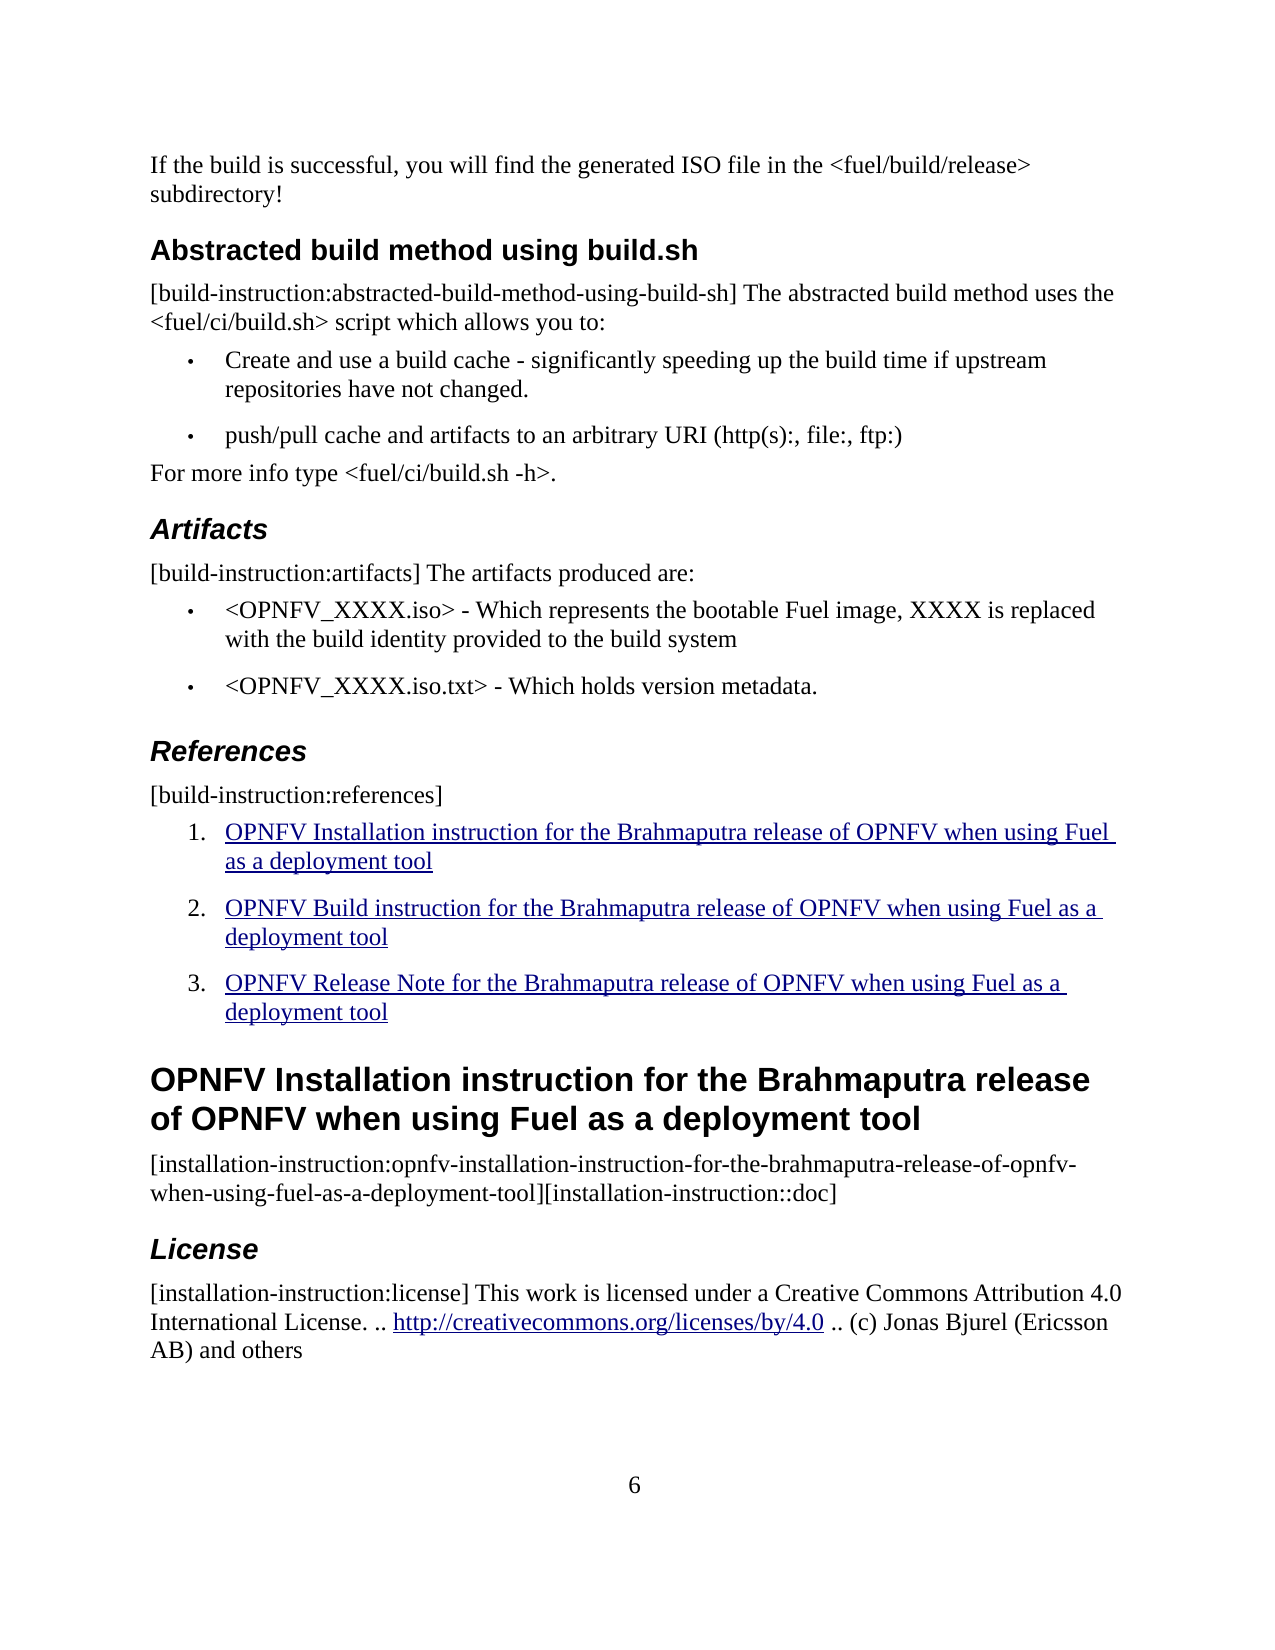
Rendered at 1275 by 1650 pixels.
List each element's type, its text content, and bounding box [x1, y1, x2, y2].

subtitle References [150, 734, 1125, 767]
subtitle OPNFV Installation instruction for the Brahmaputra release of OPNFV when using Fuel as a deployment tool [150, 1060, 1125, 1137]
text If the build is successful, you will find the generated ISO file in the <fuel/build/release> subdirectory! [150, 150, 1125, 207]
list OPNFV Release Note for the Brahmaputra release of OPNFV when using Fuel as a deployment tool [187, 968, 1125, 1026]
list Create and use a build cache - significantly speeding up the build time if upstream repositories have not changed. [187, 345, 1125, 402]
list <OPNFV_XXXX.iso.txt> - Which holds version metadata. [187, 671, 1125, 700]
list OPNFV Build instruction for the Brahmaputra release of OPNFV when using Fuel as a deployment tool [187, 893, 1125, 950]
text [build-instruction:artifacts] The artifacts produced are: [150, 558, 1125, 587]
text [installation-instruction:opnfv-installation-instruction-for-the-brahmaputra-release-of-opnfv-when-using-fuel-as-a-deployment-tool][installation-instruction::doc] [150, 1149, 1125, 1207]
text [build-instruction:references] [150, 780, 1125, 808]
list push/pull cache and artifacts to an arbitrary URI (http(s):, file:, ftp:) [187, 420, 1125, 449]
subtitle Abstracted build method using build.sh [150, 232, 1125, 266]
list <OPNFV_XXXX.iso> - Which represents the bootable Fuel image, XXXX is replaced with the build identity provided to the build system [187, 596, 1125, 653]
text [installation-instruction:license] This work is licensed under a Creative Commons Attribution 4.0 International License. .. http://creativecommons.org/licenses/by/4.0 .. (c) Jonas Bjurel (Ericsson AB) and others [150, 1278, 1125, 1364]
list OPNFV Installation instruction for the Brahmaputra release of OPNFV when using Fuel as a deployment tool [187, 817, 1125, 875]
text [build-instruction:abstracted-build-method-using-build-sh] The abstracted build method uses the <fuel/ci/build.sh> script which allows you to: [150, 278, 1125, 336]
subtitle License [150, 1232, 1125, 1266]
text For more info type <fuel/ci/build.sh -h>. [150, 458, 1125, 487]
subtitle Artifacts [150, 512, 1125, 545]
